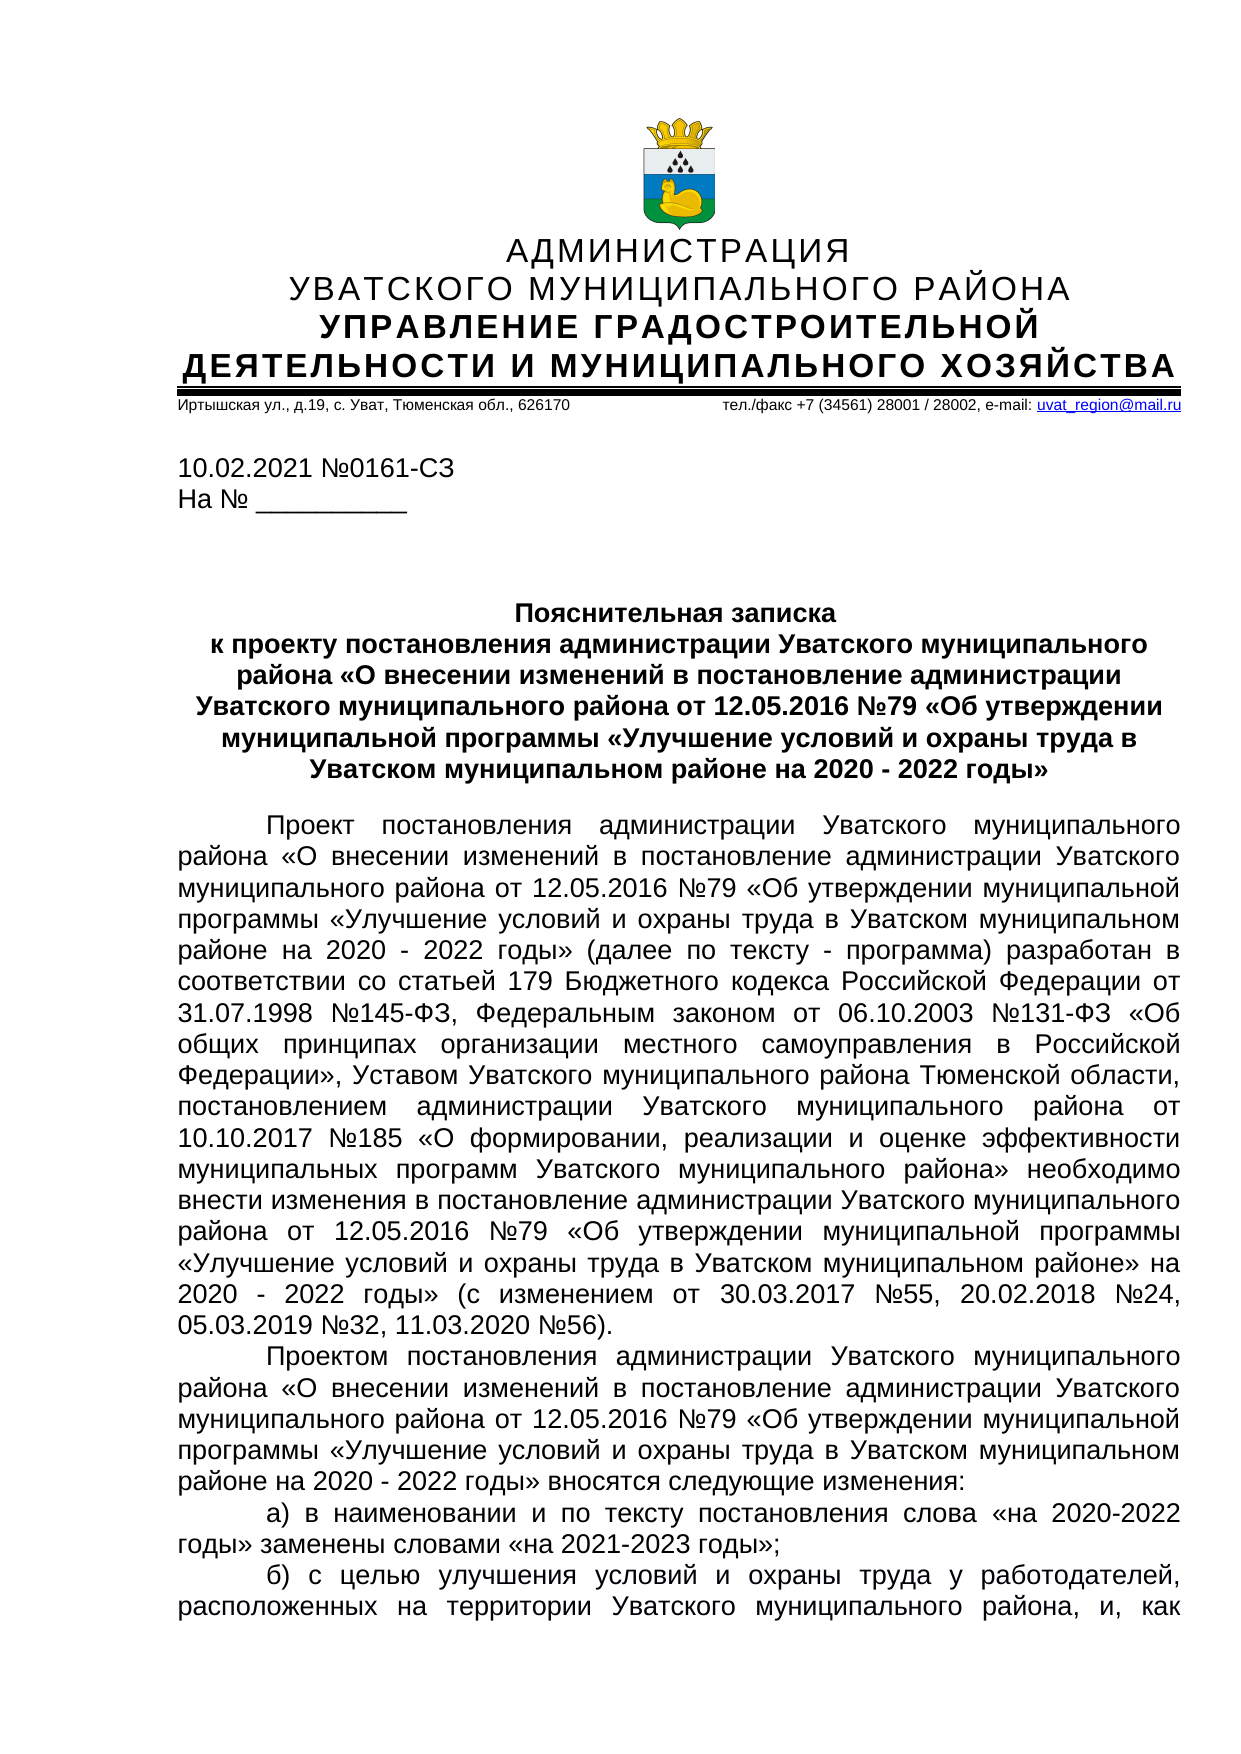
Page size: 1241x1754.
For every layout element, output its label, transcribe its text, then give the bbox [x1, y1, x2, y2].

text а) в наименовании и по тексту постановления слова «на 2020-2022 годы» заменены словами «на 2021-2023 годы»; [177, 1497, 1181, 1559]
text к проекту постановления администрации Уватского муниципального района «О внесении изменений в постановление администрации Уватского муниципального района от 12.05.2016 №79 «Об утверждении муниципальной программы «Улучшение условий и охраны труда в Уватском муниципальном районе на 2020 - 2022 годы» [177, 628, 1181, 784]
text управление градостроительной деятельности и муниципального хозяйства [177, 307, 1181, 386]
text Администрация Уватского муниципального района [177, 231, 1181, 307]
text Иртышская ул., д.19, с. Уват, Тюменская обл., 626170 тел./факс +7 (34561) 28001 / 28002, e-mail: uvat_region@mail.ru [177, 396, 1181, 427]
picture [643, 118, 715, 231]
text Пояснительная записка [177, 597, 1181, 628]
text Проект постановления администрации Уватского муниципального района «О внесении изменений в постановление администрации Уватского муниципального района от 12.05.2016 №79 «Об утверждении муниципальной программы «Улучшение условий и охраны труда в Уватском муниципальном районе на 2020 - 2022 годы» (далее по тексту - программа) разработан в соответствии со статьей 179 Бюджетного кодекса Российской Федерации от 31.07.1998 №145-ФЗ, Федеральным законом от 06.10.2003 №131-ФЗ «Об общих принципах организации местного самоуправления в Российской Федерации», Уставом Уватского муниципального района Тюменской области, постановлением администрации Уватского муниципального района от 10.10.2017 №185 «О формировании, реализации и оценке эффективности муниципальных программ Уватского муниципального района» необходимо внести изменения в постановление администрации Уватского муниципального района от 12.05.2016 №79 «Об утверждении муниципальной программы «Улучшение условий и охраны труда в Уватском муниципальном районе» на 2020 - 2022 годы» (с изменением от 30.03.2017 №55, 20.02.2018 №24, 05.03.2019 №32, 11.03.2020 №56). [177, 809, 1181, 1340]
text Проектом постановления администрации Уватского муниципального района «О внесении изменений в постановление администрации Уватского муниципального района от 12.05.2016 №79 «Об утверждении муниципальной программы «Улучшение условий и охраны труда в Уватском муниципальном районе на 2020 - 2022 годы» вносятся следующие изменения: [177, 1340, 1181, 1497]
text б) с целью улучшения условий и охраны труда у работодателей, расположенных на территории Уватского муниципального района, и, как [177, 1559, 1181, 1622]
table_header [691, 452, 1192, 540]
table_header 10.02.2021 №0161-СЗ На № __________ [166, 452, 691, 540]
